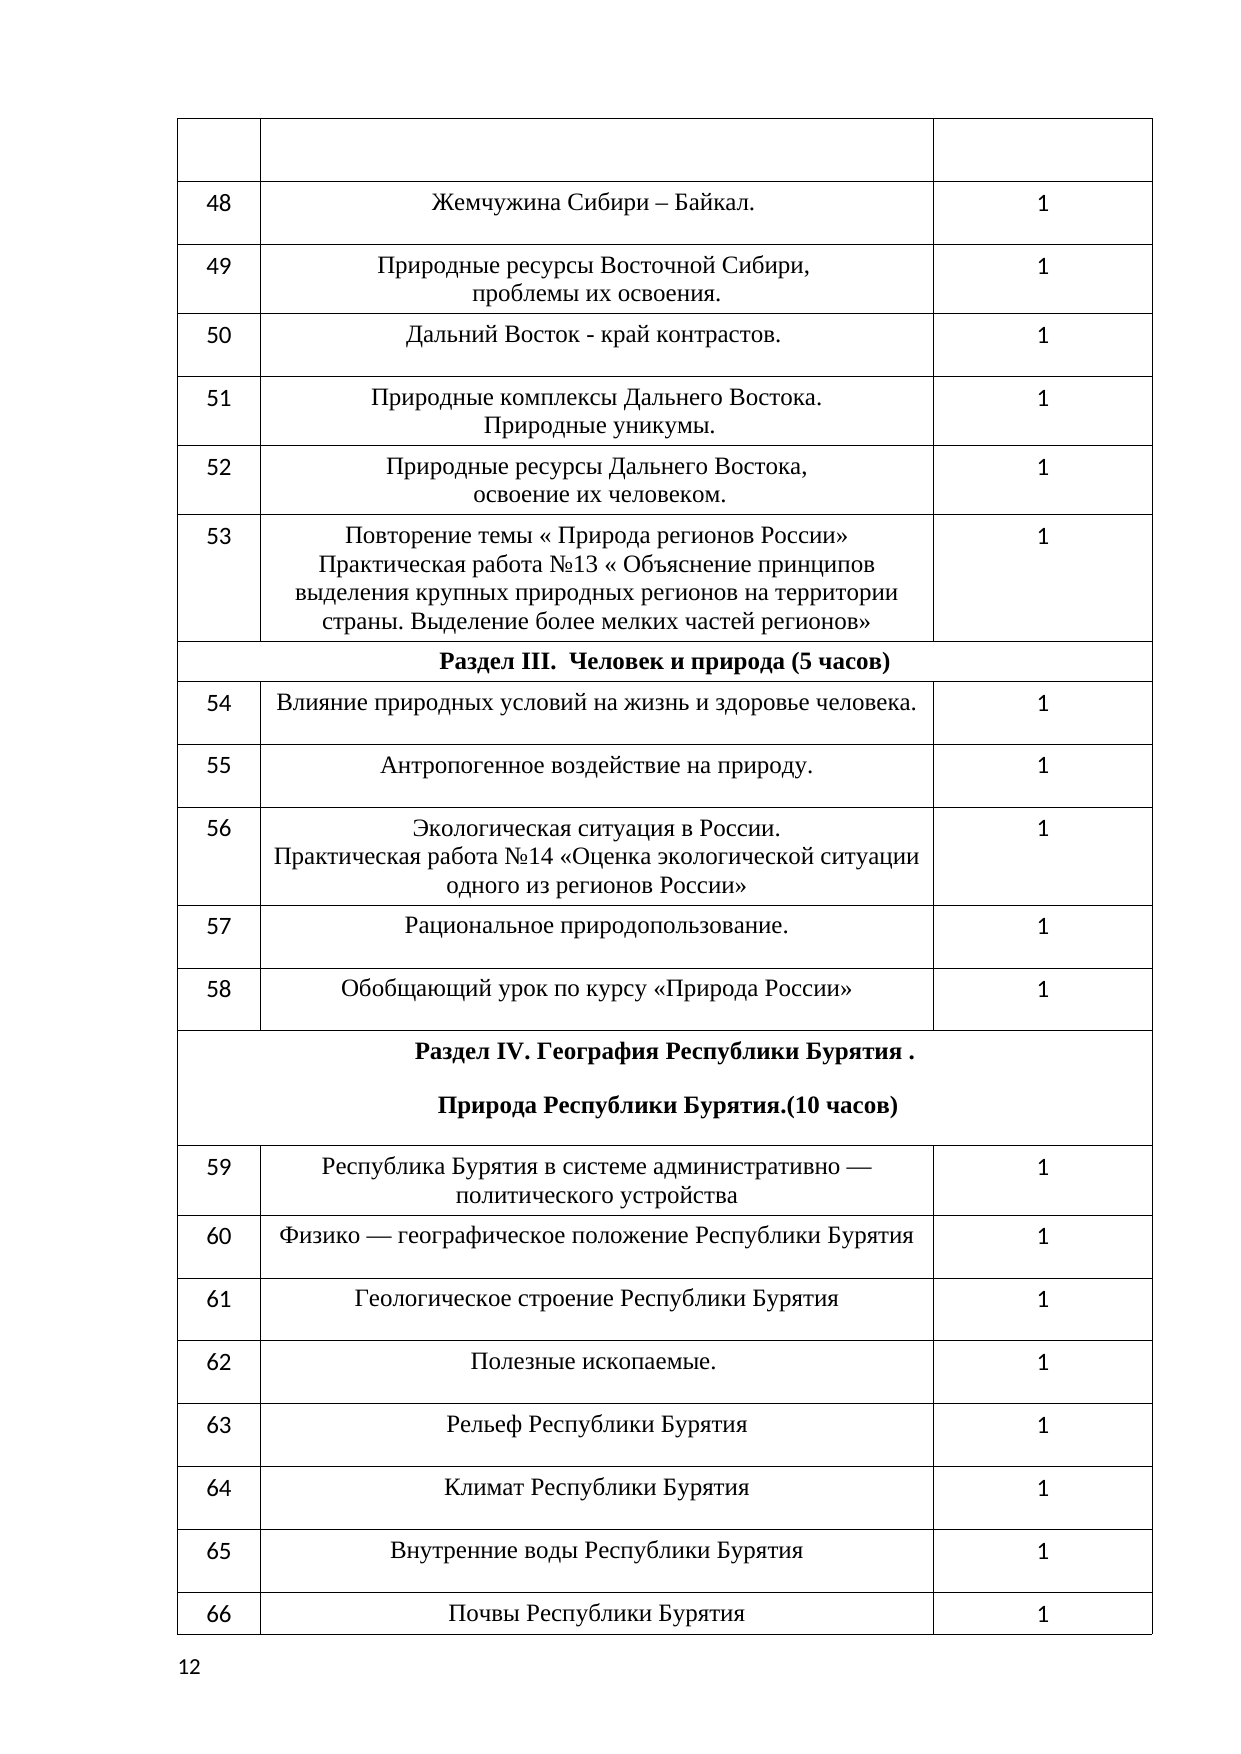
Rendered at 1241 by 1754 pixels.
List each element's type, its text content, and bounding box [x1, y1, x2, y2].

table_cell 50 [178, 314, 260, 376]
table_cell Природные ресурсы Дальнего Востока, освоение их человеком. [261, 446, 933, 514]
table_cell 1 [934, 1467, 1152, 1529]
table_cell Раздел IV. География Республики Бурятия . Природа Республики Бурятия.(10 часов) [178, 1031, 1152, 1145]
table_cell 60 [178, 1216, 260, 1277]
table_cell Внутренние воды Республики Бурятия [261, 1530, 933, 1592]
table_cell Полезные ископаемые. [261, 1341, 933, 1403]
table_cell Климат Республики Бурятия [261, 1467, 933, 1529]
table_cell 64 [178, 1467, 260, 1529]
table_cell Природные ресурсы Восточной Сибири, проблемы их освоения. [261, 245, 933, 313]
table_cell 1 [934, 515, 1152, 641]
table_cell Экологическая ситуация в России. Практическая работа №14 «Оценка экологической ситуации одного из регионов России» [261, 808, 933, 904]
table_cell 1 [934, 1146, 1152, 1214]
table_cell 61 [178, 1279, 260, 1340]
table_cell Антропогенное воздействие на природу. [261, 745, 933, 807]
table_cell 1 [934, 1279, 1152, 1340]
table_cell 63 [178, 1404, 260, 1466]
table_cell 1 [934, 808, 1152, 904]
table_cell Раздел III. Человек и природа (5 часов) [178, 642, 1152, 681]
table_cell 53 [178, 515, 260, 641]
table_cell [934, 119, 1152, 181]
table_cell Почвы Республики Бурятия [261, 1593, 933, 1634]
table_cell 58 [178, 969, 260, 1030]
table_cell Физико — географическое положение Республики Бурятия [261, 1216, 933, 1277]
table_cell 52 [178, 446, 260, 514]
table_cell [178, 119, 260, 181]
table_cell 66 [178, 1593, 260, 1634]
table_cell Дальний Восток - край контрастов. [261, 314, 933, 376]
table_cell 1 [934, 745, 1152, 807]
table_cell [261, 119, 933, 181]
table_cell 65 [178, 1530, 260, 1592]
table_cell 48 [178, 182, 260, 244]
table_cell 54 [178, 682, 260, 744]
table_cell 1 [934, 182, 1152, 244]
table_cell 57 [178, 906, 260, 967]
table_cell Обобщающий урок по курсу «Природа России» [261, 969, 933, 1030]
table_cell Рациональное природопользование. [261, 906, 933, 967]
table_cell 1 [934, 1530, 1152, 1592]
table_cell 1 [934, 906, 1152, 967]
table_cell 1 [934, 969, 1152, 1030]
table_cell 49 [178, 245, 260, 313]
table_cell 1 [934, 245, 1152, 313]
table_cell Республика Бурятия в системе административно — политического устройства [261, 1146, 933, 1214]
table_cell 1 [934, 446, 1152, 514]
table_cell 1 [934, 682, 1152, 744]
table_cell Влияние природных условий на жизнь и здоровье человека. [261, 682, 933, 744]
table_cell 1 [934, 1341, 1152, 1403]
table_cell 1 [934, 1593, 1152, 1634]
table_cell 59 [178, 1146, 260, 1214]
table_cell Повторение темы « Природа регионов России» Практическая работа №13 « Объяснение принципов выделения крупных природных регионов на территории страны. Выделение более мелких частей регионов» [261, 515, 933, 641]
table_cell Рельеф Республики Бурятия [261, 1404, 933, 1466]
table_cell 1 [934, 377, 1152, 445]
table_cell Жемчужина Сибири – Байкал. [261, 182, 933, 244]
table_cell 1 [934, 1216, 1152, 1277]
table_cell Геологическое строение Республики Бурятия [261, 1279, 933, 1340]
table_cell 55 [178, 745, 260, 807]
table_cell 1 [934, 314, 1152, 376]
table_cell 51 [178, 377, 260, 445]
table_cell 56 [178, 808, 260, 904]
table_cell 1 [934, 1404, 1152, 1466]
table_cell 62 [178, 1341, 260, 1403]
table_cell Природные комплексы Дальнего Востока. Природные уникумы. [261, 377, 933, 445]
